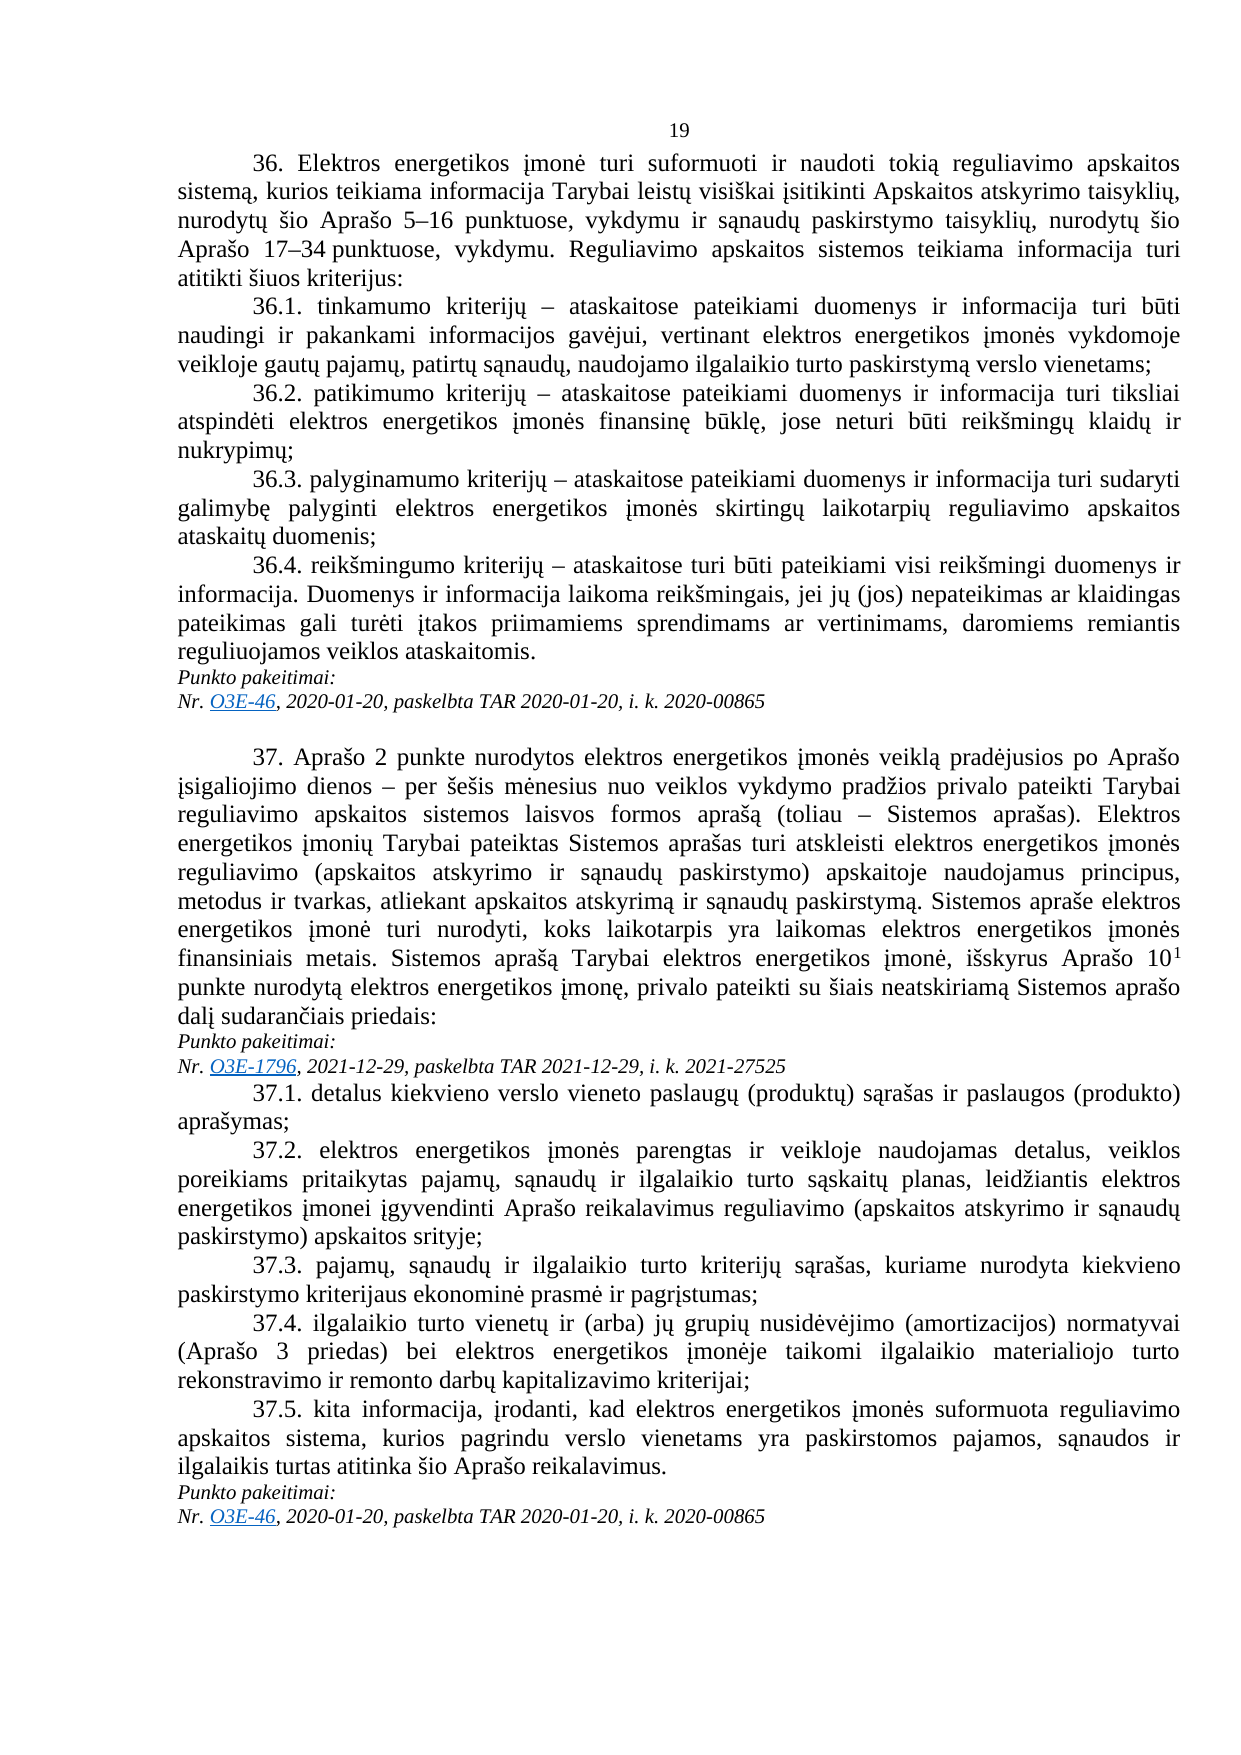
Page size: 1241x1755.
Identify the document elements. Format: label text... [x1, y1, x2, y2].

text 37.3. pajamų, sąnaudų ir ilgalaikio turto kriterijų sąrašas, kuriame nurodyta kiekvieno paskirstymo kriterijaus ekonominė prasmė ir pagrįstumas; [177, 1250, 1181, 1308]
text 36.4. reikšmingumo kriterijų – ataskaitose turi būti pateikiami visi reikšmingi duomenys ir informacija. Duomenys ir informacija laikoma reikšmingais, jei jų (jos) nepateikimas ar klaidingas pateikimas gali turėti įtakos priimamiems sprendimams ar vertinimams, daromiems remiantis reguliuojamos veiklos ataskaitomis. [177, 550, 1181, 665]
text 36. Elektros energetikos įmonė turi suformuoti ir naudoti tokią reguliavimo apskaitos sistemą, kurios teikiama informacija Tarybai leistų visiškai įsitikinti Apskaitos atskyrimo taisyklių, nurodytų šio Aprašo 5–16 punktuose, vykdymu ir sąnaudų paskirstymo taisyklių, nurodytų šio Aprašo 17–34 punktuose, vykdymu. Reguliavimo apskaitos sistemos teikiama informacija turi atitikti šiuos kriterijus: [177, 148, 1181, 291]
text 37.2. elektros energetikos įmonės parengtas ir veikloje naudojamas detalus, veiklos poreikiams pritaikytas pajamų, sąnaudų ir ilgalaikio turto sąskaitų planas, leidžiantis elektros energetikos įmonei įgyvendinti Aprašo reikalavimus reguliavimo (apskaitos atskyrimo ir sąnaudų paskirstymo) apskaitos srityje; [177, 1135, 1181, 1250]
text Punkto pakeitimai: [177, 1029, 1181, 1053]
text 36.2. patikimumo kriterijų – ataskaitose pateikiami duomenys ir informacija turi tiksliai atspindėti elektros energetikos įmonės finansinę būklę, jose neturi būti reikšmingų klaidų ir nukrypimų; [177, 378, 1181, 464]
text 37. Aprašo 2 punkte nurodytos elektros energetikos įmonės veiklą pradėjusios po Aprašo įsigaliojimo dienos – per šešis mėnesius nuo veiklos vykdymo pradžios privalo pateikti Tarybai reguliavimo apskaitos sistemos laisvos formos aprašą (toliau – Sistemos aprašas). Elektros energetikos įmonių Tarybai pateiktas Sistemos aprašas turi atskleisti elektros energetikos įmonės reguliavimo (apskaitos atskyrimo ir sąnaudų paskirstymo) apskaitoje naudojamus principus, metodus ir tvarkas, atliekant apskaitos atskyrimą ir sąnaudų paskirstymą. Sistemos apraše elektros energetikos įmonė turi nurodyti, koks laikotarpis yra laikomas elektros energetikos įmonės finansiniais metais. Sistemos aprašą Tarybai elektros energetikos įmonė, išskyrus Aprašo 101 punkte nurodytą elektros energetikos įmonę, privalo pateikti su šiais neatskiriamą Sistemos aprašo dalį sudarančiais priedais: [177, 742, 1181, 1029]
text 36.3. palyginamumo kriterijų – ataskaitose pateikiami duomenys ir informacija turi sudaryti galimybę palyginti elektros energetikos įmonės skirtingų laikotarpių reguliavimo apskaitos ataskaitų duomenis; [177, 464, 1181, 550]
text Nr. O3E-46, 2020-01-20, paskelbta TAR 2020-01-20, i. k. 2020-00865 [177, 1504, 1181, 1528]
text 37.4. ilgalaikio turto vienetų ir (arba) jų grupių nusidėvėjimo (amortizacijos) normatyvai (Aprašo 3 priedas) bei elektros energetikos įmonėje taikomi ilgalaikio materialiojo turto rekonstravimo ir remonto darbų kapitalizavimo kriterijai; [177, 1308, 1181, 1394]
text 37.5. kita informacija, įrodanti, kad elektros energetikos įmonės suformuota reguliavimo apskaitos sistema, kurios pagrindu verslo vienetams yra paskirstomos pajamos, sąnaudos ir ilgalaikis turtas atitinka šio Aprašo reikalavimus. [177, 1394, 1181, 1480]
text Punkto pakeitimai: [177, 665, 1181, 689]
text 37.1. detalus kiekvieno verslo vieneto paslaugų (produktų) sąrašas ir paslaugos (produkto) aprašymas; [177, 1078, 1181, 1135]
text Nr. O3E-1796, 2021-12-29, paskelbta TAR 2021-12-29, i. k. 2021-27525 [177, 1053, 1181, 1078]
text Nr. O3E-46, 2020-01-20, paskelbta TAR 2020-01-20, i. k. 2020-00865 [177, 689, 1181, 713]
text 36.1. tinkamumo kriterijų – ataskaitose pateikiami duomenys ir informacija turi būti naudingi ir pakankami informacijos gavėjui, vertinant elektros energetikos įmonės vykdomoje veikloje gautų pajamų, patirtų sąnaudų, naudojamo ilgalaikio turto paskirstymą verslo vienetams; [177, 291, 1181, 378]
text Punkto pakeitimai: [177, 1480, 1181, 1504]
